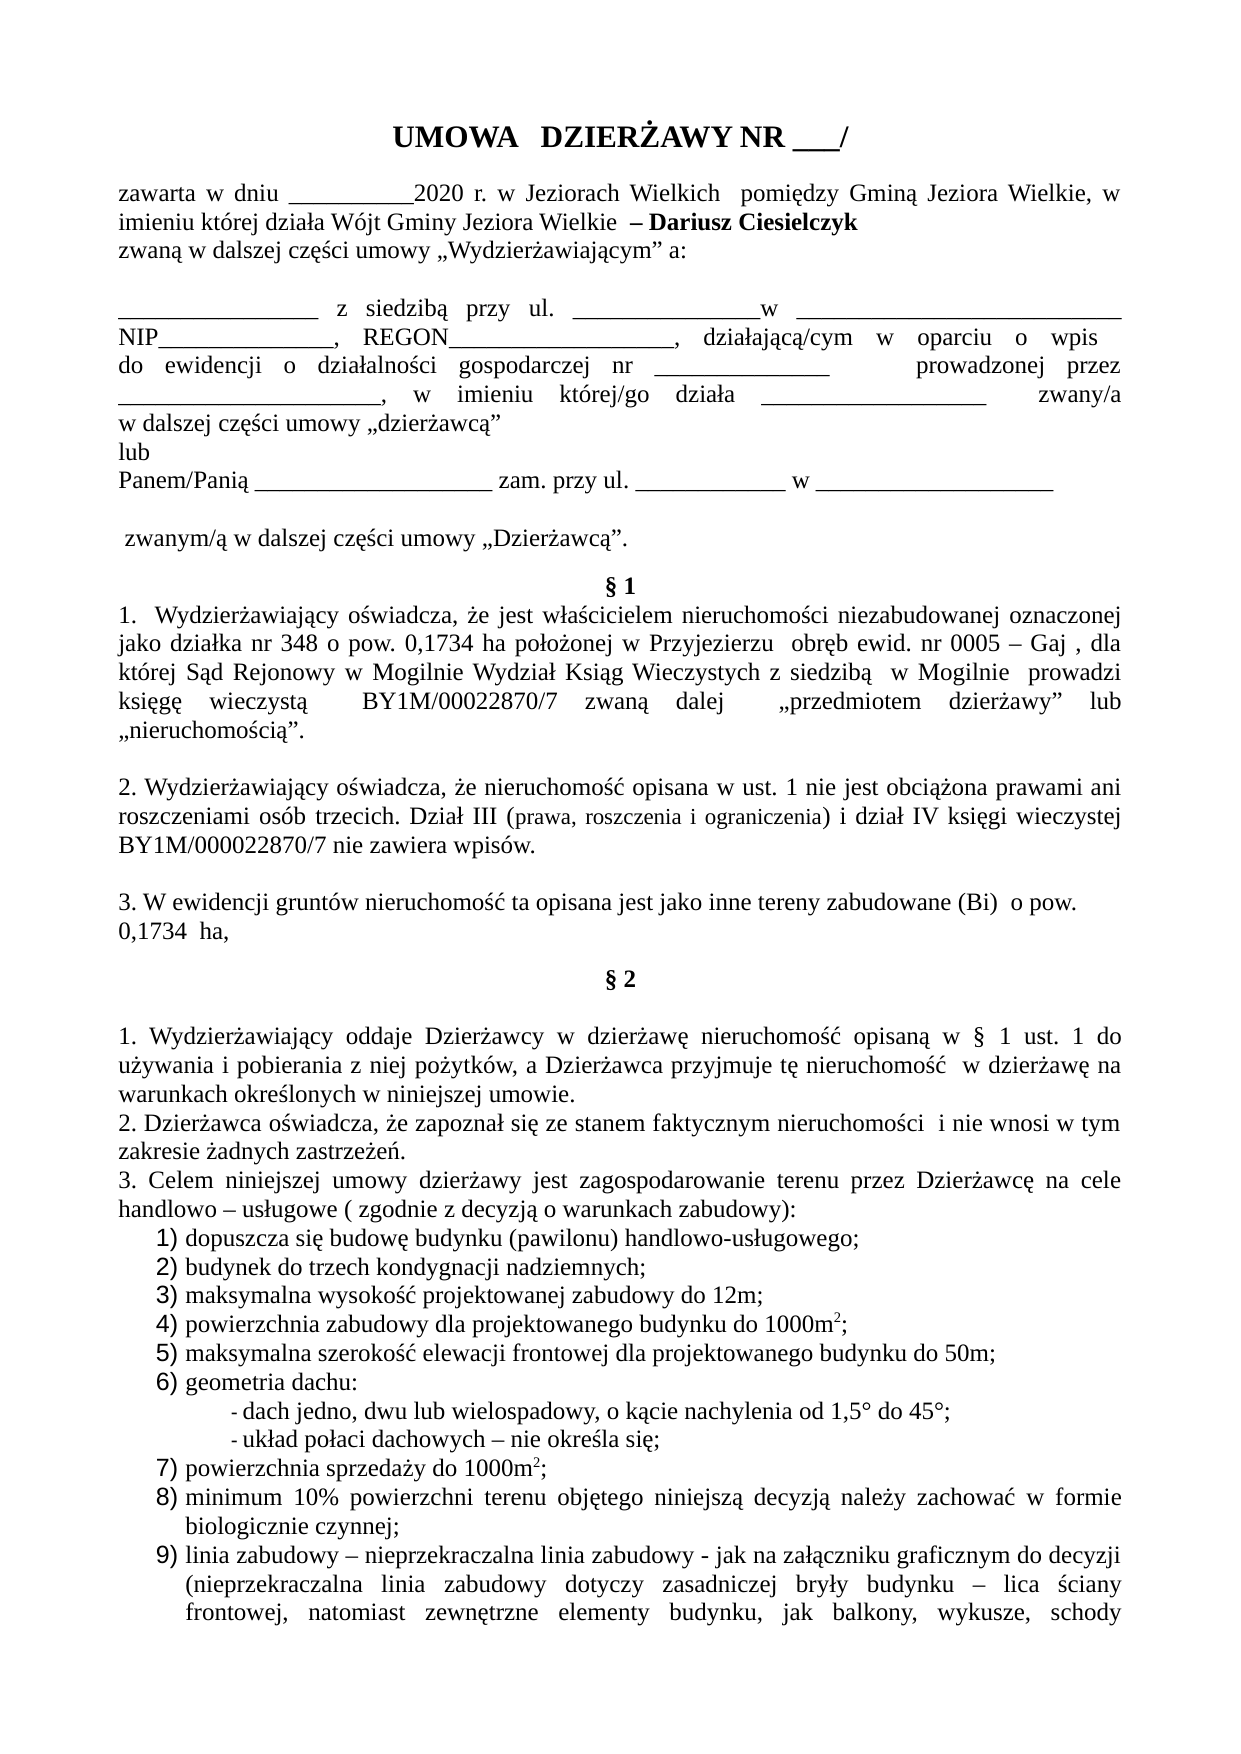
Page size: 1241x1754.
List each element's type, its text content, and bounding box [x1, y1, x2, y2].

text UMOWA DZIERŻAWY NR ___/ [118, 118, 1122, 154]
text zawarta w dniu __________2020 r. w Jeziorach Wielkich pomiędzy Gminą Jeziora Wielkie, w imieniu której działa Wójt Gminy Jeziora Wielkie – Dariusz Ciesielczyk [118, 178, 1122, 236]
list układ połaci dachowych – nie określa się; [231, 1424, 1122, 1453]
text 2. Dzierżawca oświadcza, że zapoznał się ze stanem faktycznym nieruchomości i nie wnosi w tym zakresie żadnych zastrzeżeń. [118, 1108, 1122, 1165]
list linia zabudowy – nieprzekraczalna linia zabudowy - jak na załączniku graficznym do decyzji (nieprzekraczalna linia zabudowy dotyczy zasadniczej bryły budynku – lica ściany frontowej, natomiast zewnętrzne elementy budynku, jak balkony, wykusze, schody [156, 1540, 1122, 1626]
text Panem/Panią ___________________ zam. przy ul. ____________ w ___________________ [118, 466, 1122, 494]
list budynek do trzech kondygnacji nadziemnych; [156, 1252, 1122, 1280]
list powierzchnia zabudowy dla projektowanego budynku do 1000m2; [156, 1309, 1122, 1338]
text 1. Wydzierżawiający oświadcza, że jest właścicielem nieruchomości niezabudowanej oznaczonej jako działka nr 348 o pow. 0,1734 ha położonej w Przyjezierzu obręb ewid. nr 0005 – Gaj , dla której Sąd Rejonowy w Mogilnie Wydział Ksiąg Wieczystych z siedzibą w Mogilnie prowadzi księgę wieczystą BY1M/00022870/7 zwaną dalej „przedmiotem dzierżawy” lub „nieruchomością”. [118, 600, 1122, 743]
text ________________ z siedzibą przy ul. _______________w __________________________ NIP______________, REGON__________________, działającą/cym w oparciu o wpis do ewidencji o działalności gospodarczej nr ______________ prowadzonej przez _____________________, w imieniu której/go działa __________________ zwany/a w dalszej części umowy „dzierżawcą” [118, 293, 1122, 437]
list maksymalna wysokość projektowanej zabudowy do 12m; [156, 1280, 1122, 1309]
text § 2 [118, 964, 1122, 993]
text lub [118, 437, 1122, 466]
text zwaną w dalszej części umowy „Wydzierżawiającym” a: [118, 236, 1122, 264]
list dopuszcza się budowę budynku (pawilonu) handlowo-usługowego; [156, 1223, 1122, 1252]
text 2. Wydzierżawiający oświadcza, że nieruchomość opisana w ust. 1 nie jest obciążona prawami ani roszczeniami osób trzecich. Dział III (prawa, roszczenia i ograniczenia) i dział IV księgi wieczystej BY1M/000022870/7 nie zawiera wpisów. [118, 772, 1122, 858]
text 1. Wydzierżawiający oddaje Dzierżawcy w dzierżawę nieruchomość opisaną w § 1 ust. 1 do używania i pobierania z niej pożytków, a Dzierżawca przyjmuje tę nieruchomość w dzierżawę na warunkach określonych w niniejszej umowie. [118, 1021, 1122, 1108]
text 3. W ewidencji gruntów nieruchomość ta opisana jest jako inne tereny zabudowane (Bi) o pow. 0,1734 ha, [118, 887, 1122, 945]
text zwanym/ą w dalszej części umowy „Dzierżawcą”. [118, 523, 1122, 552]
text 3. Celem niniejszej umowy dzierżawy jest zagospodarowanie terenu przez Dzierżawcę na cele handlowo – usługowe ( zgodnie z decyzją o warunkach zabudowy): [118, 1165, 1122, 1223]
list powierzchnia sprzedaży do 1000m2; [156, 1453, 1122, 1482]
list minimum 10% powierzchni terenu objętego niniejszą decyzją należy zachować w formie biologicznie czynnej; [156, 1482, 1122, 1540]
text § 1 [118, 571, 1122, 600]
list dach jedno, dwu lub wielospadowy, o kącie nachylenia od 1,5° do 45°; [231, 1396, 1122, 1424]
list maksymalna szerokość elewacji frontowej dla projektowanego budynku do 50m; [156, 1338, 1122, 1367]
list geometria dachu: [156, 1367, 1122, 1396]
